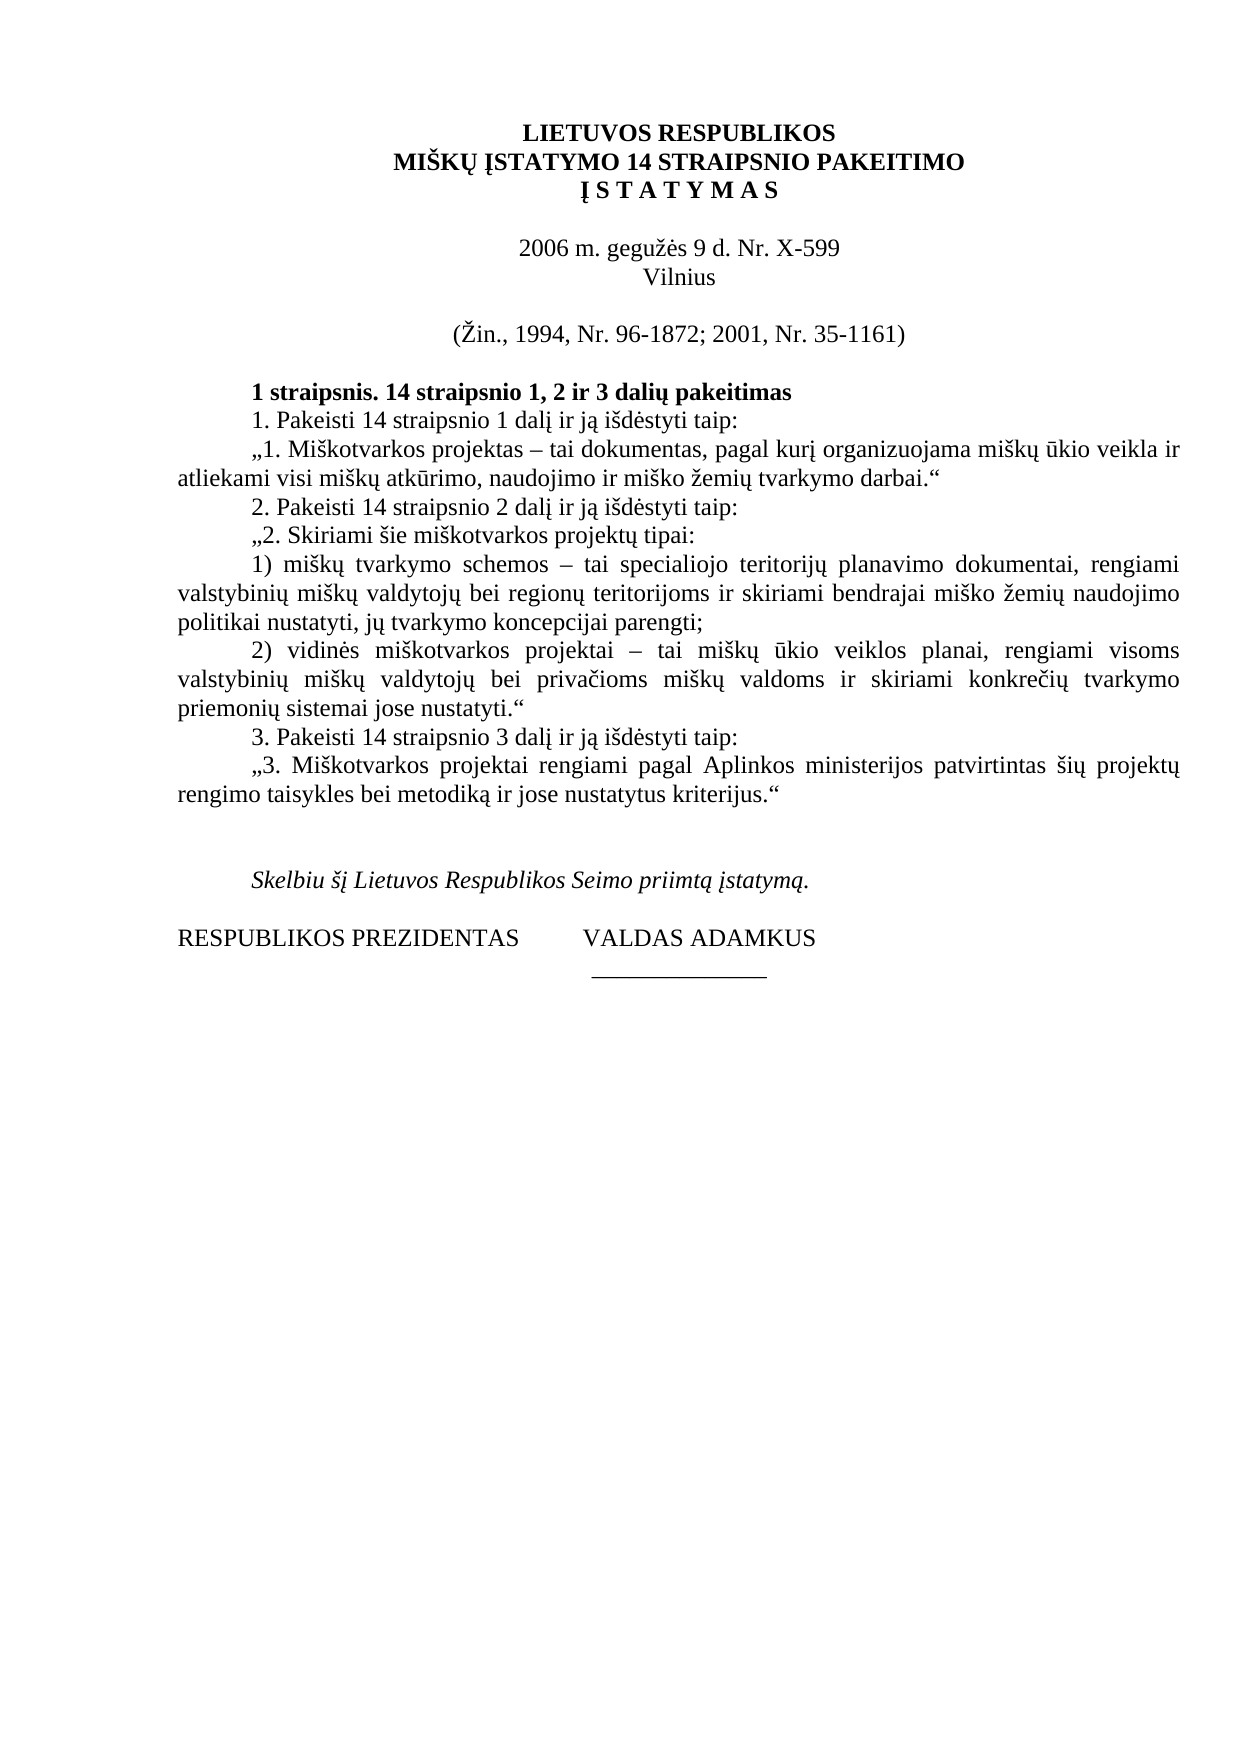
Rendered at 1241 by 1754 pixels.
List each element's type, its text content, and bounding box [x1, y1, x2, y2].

text Į S T A T Y M A S [177, 176, 1181, 204]
text 1. Pakeisti 14 straipsnio 1 dalį ir ją išdėstyti taip: [177, 406, 1181, 434]
text 1 straipsnis. 14 straipsnio 1, 2 ir 3 dalių pakeitimas [177, 377, 1181, 406]
text „2. Skiriami šie miškotvarkos projektų tipai: [177, 521, 1181, 549]
text LIETUVOS RESPUBLIKOS [177, 118, 1181, 147]
text 2006 m. gegužės 9 d. Nr. X-599 [177, 233, 1181, 262]
text 3. Pakeisti 14 straipsnio 3 dalį ir ją išdėstyti taip: [177, 722, 1181, 751]
text ______________ [177, 952, 1181, 981]
text 2) vidinės miškotvarkos projektai – tai miškų ūkio veiklos planai, rengiami visoms valstybinių miškų valdytojų bei privačioms miškų valdoms ir skiriami konkrečių tvarkymo priemonių sistemai jose nustatyti.“ [177, 636, 1181, 722]
text 1) miškų tvarkymo schemos – tai specialiojo teritorijų planavimo dokumentai, rengiami valstybinių miškų valdytojų bei regionų teritorijoms ir skiriami bendrajai miško žemių naudojimo politikai nustatyti, jų tvarkymo koncepcijai parengti; [177, 549, 1181, 636]
text 2. Pakeisti 14 straipsnio 2 dalį ir ją išdėstyti taip: [177, 492, 1181, 521]
text Skelbiu šį Lietuvos Respublikos Seimo priimtą įstatymą. [177, 866, 1181, 894]
text RESPUBLIKOS PREZIDENTAS VALDAS ADAMKUS [177, 923, 1181, 952]
text Vilnius [177, 262, 1181, 291]
text „1. Miškotvarkos projektas – tai dokumentas, pagal kurį organizuojama miškų ūkio veikla ir atliekami visi miškų atkūrimo, naudojimo ir miško žemių tvarkymo darbai.“ [177, 434, 1181, 492]
text „3. Miškotvarkos projektai rengiami pagal Aplinkos ministerijos patvirtintas šių projektų rengimo taisykles bei metodiką ir jose nustatytus kriterijus.“ [177, 751, 1181, 808]
text MIŠKŲ ĮSTATYMO 14 STRAIPSNIO PAKEITIMO [177, 147, 1181, 176]
text (Žin., 1994, Nr. 96-1872; 2001, Nr. 35-1161) [177, 319, 1181, 348]
